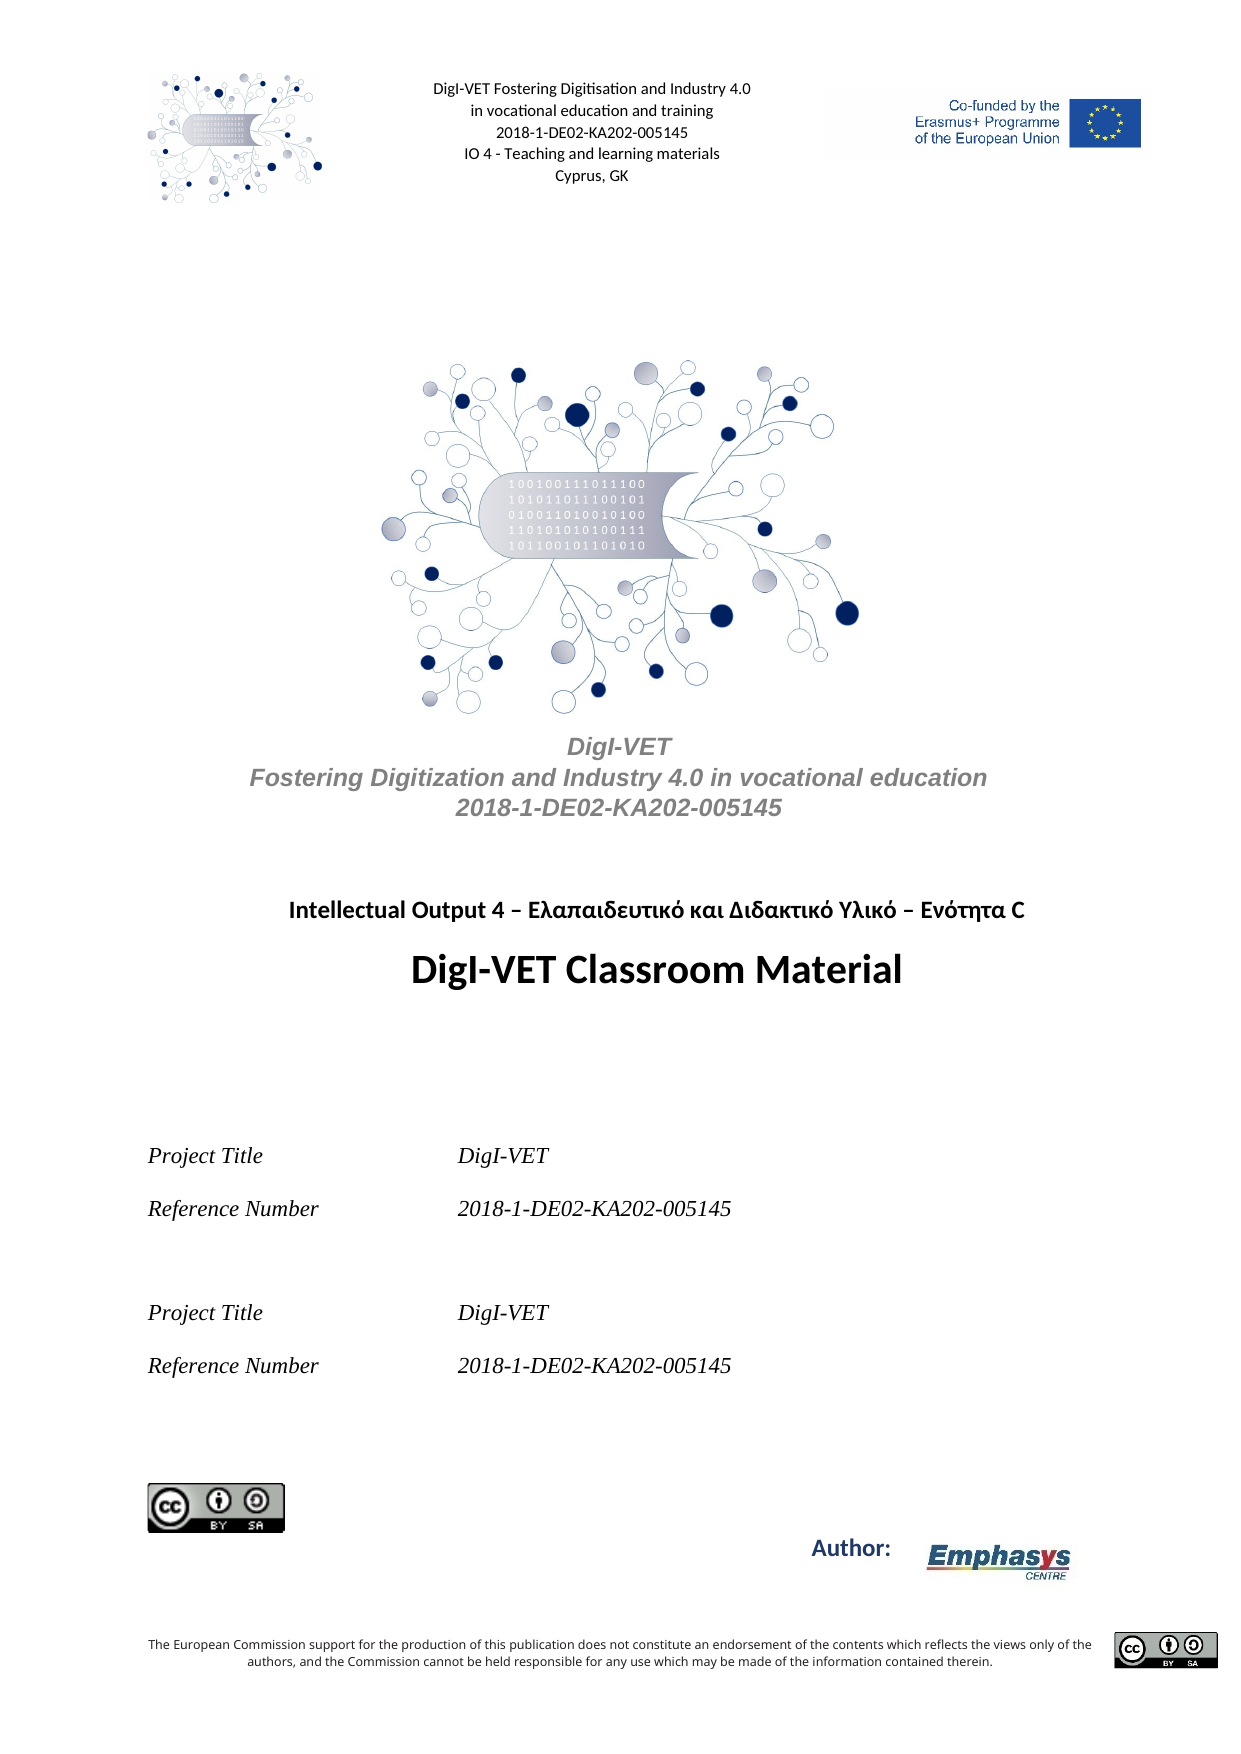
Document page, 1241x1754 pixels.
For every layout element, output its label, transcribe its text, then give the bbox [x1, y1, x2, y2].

text Reference Number 2018-1-DE02-KA202-005145 [148, 1195, 1093, 1221]
text DigI-VET [148, 732, 1093, 761]
subtitle 2018-1-DE02-KA202-005145 [148, 793, 1093, 822]
text Reference Number 2018-1-DE02-KA202-005145 [148, 1352, 1093, 1378]
text DigI-VET Classroom Material [148, 943, 1093, 1048]
text Intellectual Output 4 – Ελαπαιδευτικό και Διδακτικό Υλικό – Ενότητα C [148, 894, 1093, 924]
text Project Title DigI-VET [148, 1142, 1093, 1169]
text Fostering Digitization and Industry 4.0 in vocational education [148, 763, 1093, 791]
text Project Title DigI-VET [148, 1299, 1093, 1326]
text Author: [738, 1533, 914, 1563]
text [1083, 1533, 1093, 1563]
